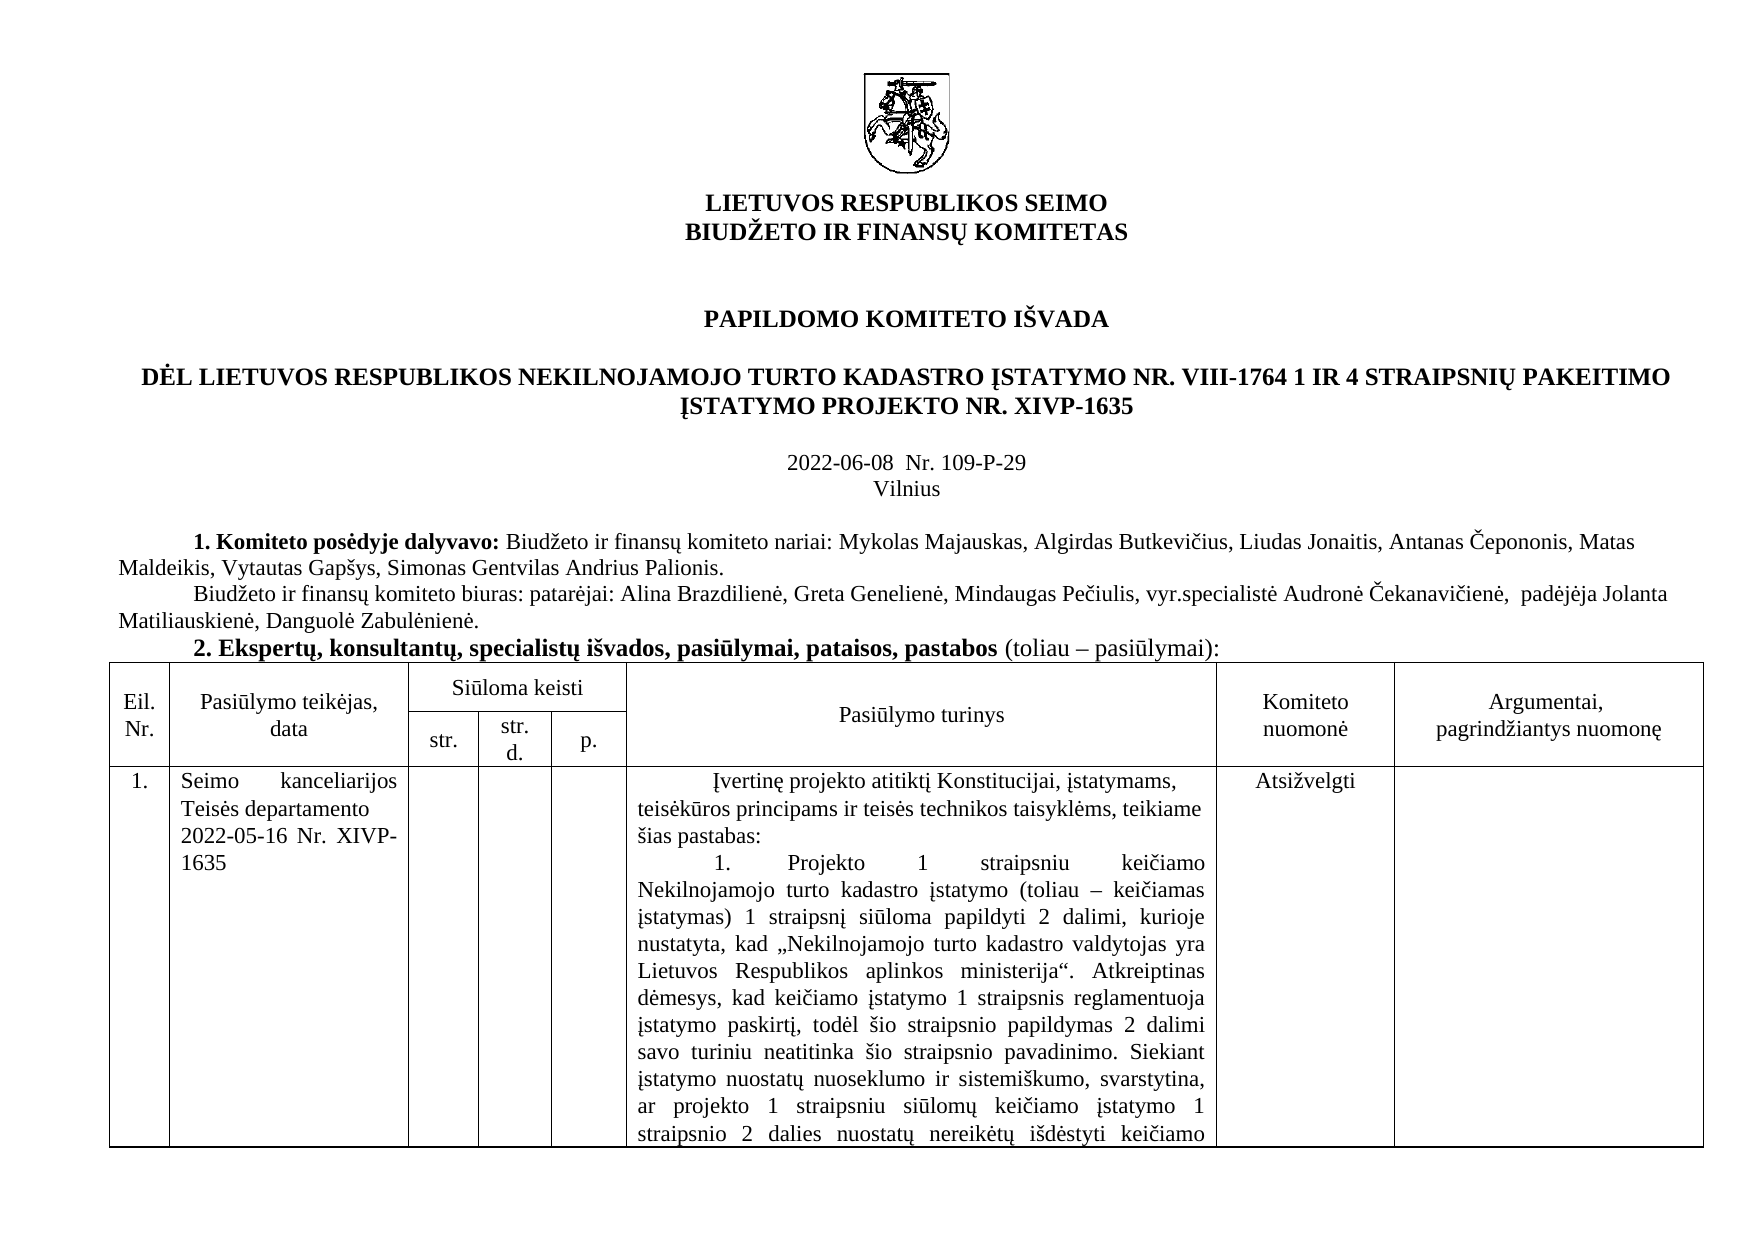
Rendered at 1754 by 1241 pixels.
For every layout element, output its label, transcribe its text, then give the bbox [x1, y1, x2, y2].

table_cell 1. [110, 767, 169, 1146]
text 2022-06-08 Nr. 109-P-29 [118, 449, 1695, 475]
table_header Argumentai, pagrindžiantys nuomonę [1395, 663, 1703, 766]
text Biudžeto ir finansų komiteto biuras: patarėjai: Alina Brazdilienė, Greta Genelienė, Mindaugas Pečiulis, vyr.specialistė Audronė Čekanavičienė, padėjėja Jolanta Matiliauskienė, Danguolė Zabulėnienė. [118, 580, 1695, 633]
text Vilnius [118, 475, 1695, 501]
table_cell Įvertinę projekto atitiktį Konstitucijai, įstatymams, teisėkūros principams ir teisės technikos taisyklėms, teikiame šias pastabas: 1. Projekto 1 straipsniu keičiamo Nekilnojamojo turto kadastro įstatymo (toliau – keičiamas įstatymas) 1 straipsnį siūloma papildyti 2 dalimi, kurioje nustatyta, kad „Nekilnojamojo turto kadastro valdytojas yra Lietuvos Respublikos aplinkos ministerija“. Atkreiptinas dėmesys, kad keičiamo įstatymo 1 straipsnis reglamentuoja įstatymo paskirtį, todėl šio straipsnio papildymas 2 dalimi savo turiniu neatitinka šio straipsnio pavadinimo. Siekiant įstatymo nuostatų nuoseklumo ir sistemiškumo, svarstytina, ar projekto 1 straipsniu siūlomų keičiamo įstatymo 1 straipsnio 2 dalies nuostatų nereikėtų išdėstyti keičiamo [627, 767, 1216, 1146]
text 1. Komiteto posėdyje dalyvavo: Biudžeto ir finansų komiteto nariai: Mykolas Majauskas, Algirdas Butkevičius, Liudas Jonaitis, Antanas Čepononis, Matas Maldeikis, Vytautas Gapšys, Simonas Gentvilas Andrius Palionis. [118, 528, 1695, 580]
table_header Eil. Nr. [110, 663, 169, 766]
table_cell str. [409, 712, 478, 766]
table_header Pasiūlymo turinys [627, 663, 1216, 766]
table_cell p. [552, 712, 626, 766]
table_cell [552, 767, 626, 1146]
table_header Siūloma keisti [409, 663, 626, 711]
table_cell Seimo kanceliarijos Teisės departamento 2022-05-16 Nr. XIVP-1635 [170, 767, 408, 1146]
subtitle PAPILDOMO KOMITETO IŠVADA [118, 304, 1695, 333]
table_header Pasiūlymo teikėjas, data [170, 663, 408, 766]
table_cell [409, 767, 478, 1146]
table_header Komiteto nuomonė [1217, 663, 1394, 766]
table_cell [1395, 767, 1703, 1146]
table_cell [479, 767, 551, 1146]
text Biudžeto ir finansų komitetas [118, 217, 1695, 246]
table_cell Atsižvelgti [1217, 767, 1394, 1146]
table_cell str. d. [479, 712, 551, 766]
text LIETUVOS RESPUBLIKOS SEIMO [118, 188, 1695, 217]
subtitle 2. Ekspertų, konsultantų, specialistų išvados, pasiūlymai, pataisos, pastabos (toliau – pasiūlymai): [118, 633, 1695, 662]
text DĖL LIETUVOS RESPUBLIKOS NEKILNOJAMOJO TURTO KADASTRO ĮSTATYMO NR. VIII-1764 1 IR 4 STRAIPSNIŲ PAKEITIMO ĮSTATYMO PROJEKTO NR. XIVP-1635 [118, 362, 1695, 420]
